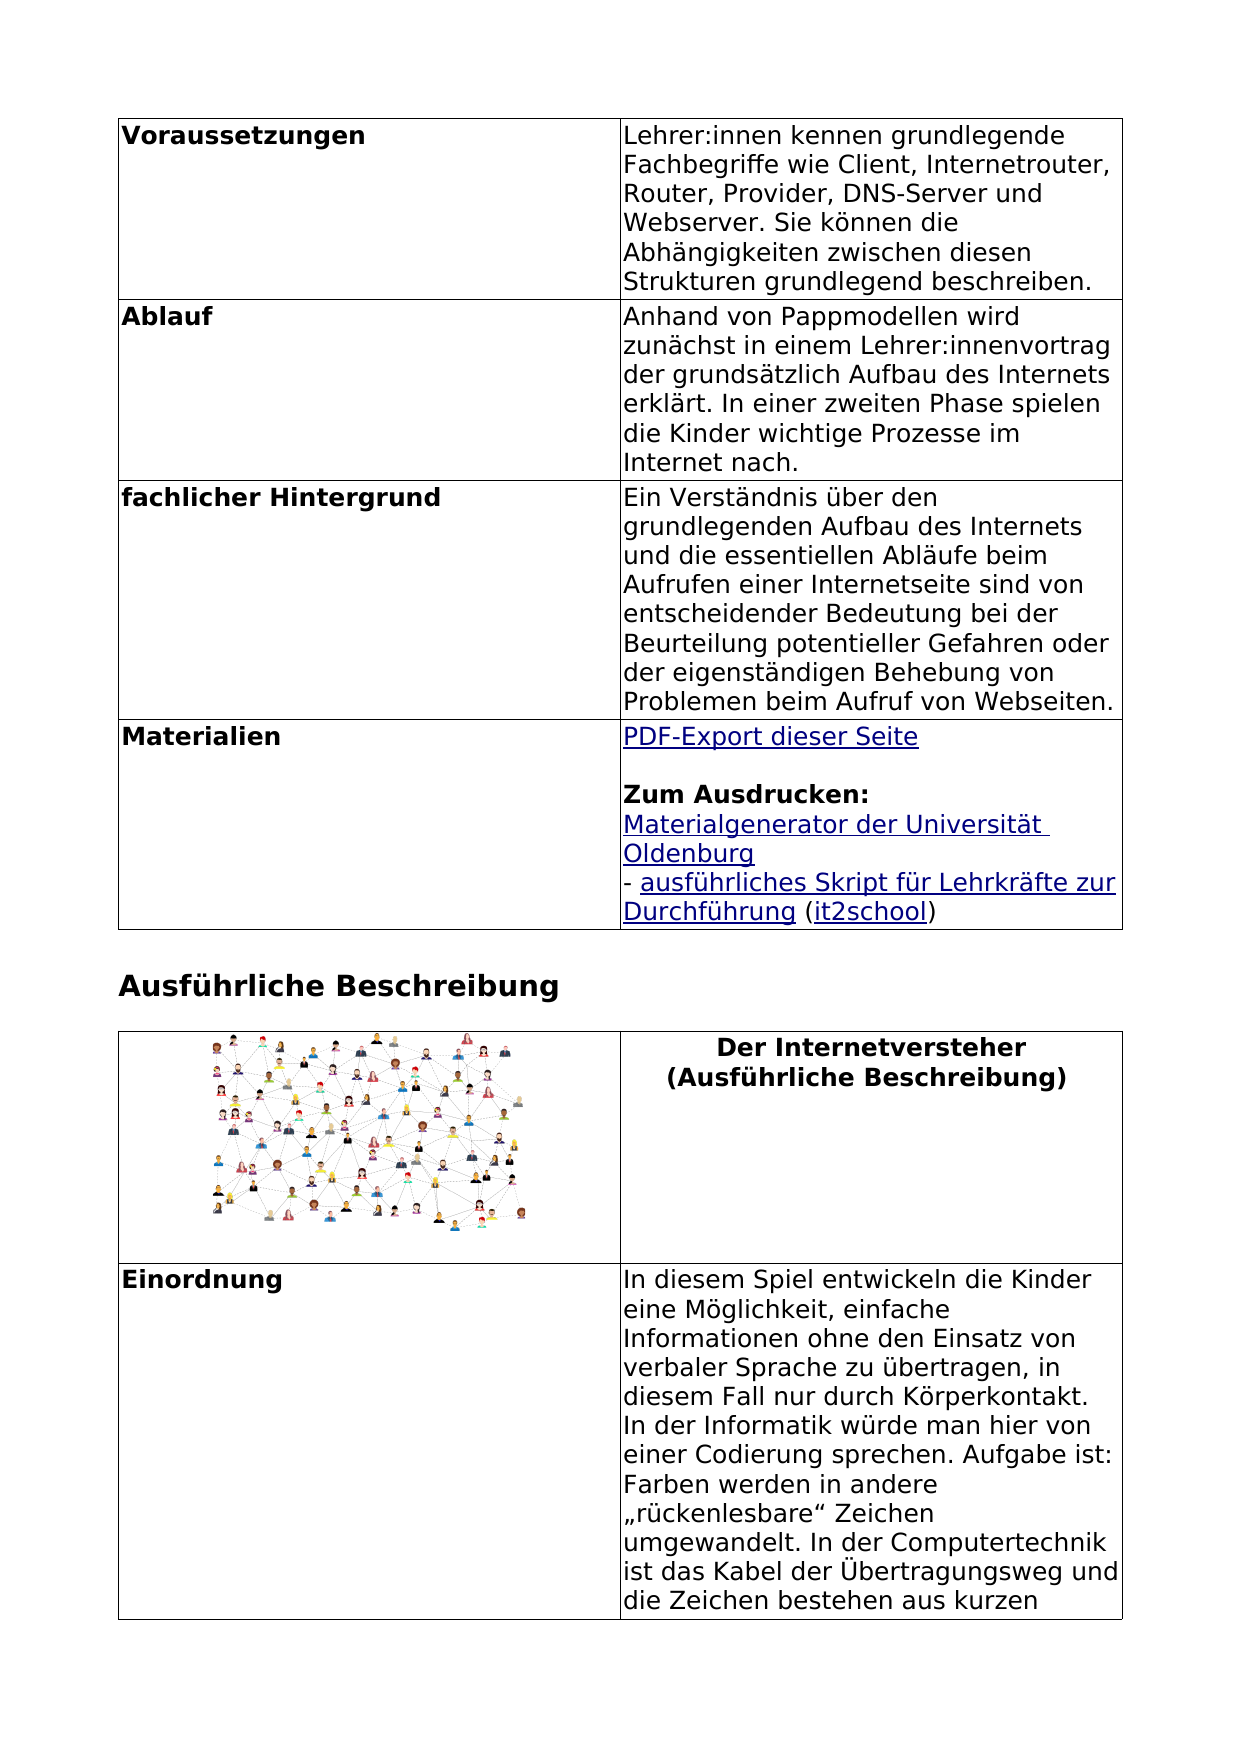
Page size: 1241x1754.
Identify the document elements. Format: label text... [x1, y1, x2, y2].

table_header [119, 1032, 620, 1263]
table_cell Ablauf [119, 300, 620, 480]
table_header Der Internetversteher (Ausführliche Beschreibung) [621, 1032, 1122, 1263]
table_cell Materialien [119, 720, 620, 929]
subtitle Ausführliche Beschreibung [118, 969, 1122, 1003]
table_cell Lehrer:innen kennen grundlegende Fachbegriffe wie Client, Internetrouter, Router, Provider, DNS-Server und Webserver. Sie können die Abhängigkeiten zwischen diesen Strukturen grundlegend beschreiben. [621, 119, 1122, 299]
table_cell Einordnung [119, 1264, 620, 1618]
table_cell Ein Verständnis über den grundlegenden Aufbau des Internets und die essentiellen Abläufe beim Aufrufen einer Internetseite sind von entscheidender Bedeutung bei der Beurteilung potentieller Gefahren oder der eigenständigen Behebung von Problemen beim Aufruf von Webseiten. [621, 481, 1122, 719]
table_cell fachlicher Hintergrund [119, 481, 620, 719]
table_cell Anhand von Pappmodellen wird zunächst in einem Lehrer:innenvortrag der grundsätzlich Aufbau des Internets erklärt. In einer zweiten Phase spielen die Kinder wichtige Prozesse im Internet nach. [621, 300, 1122, 480]
picture [212, 1033, 526, 1231]
table_cell Voraussetzungen [119, 119, 620, 299]
table_cell PDF-Export dieser Seite Zum Ausdrucken: Materialgenerator der Universität Oldenburg - ausführliches Skript für Lehrkräfte zur Durchführung (it2school) [621, 720, 1122, 929]
table_cell In diesem Spiel entwickeln die Kinder eine Möglichkeit, einfache Informationen ohne den Einsatz von verbaler Sprache zu übertragen, in diesem Fall nur durch Körperkontakt. In der Informatik würde man hier von einer Codierung sprechen. Aufgabe ist: Farben werden in andere „rückenlesbare“ Zeichen umgewandelt. In der Computertechnik ist das Kabel der Übertragungsweg und die Zeichen bestehen aus kurzen [621, 1264, 1122, 1618]
